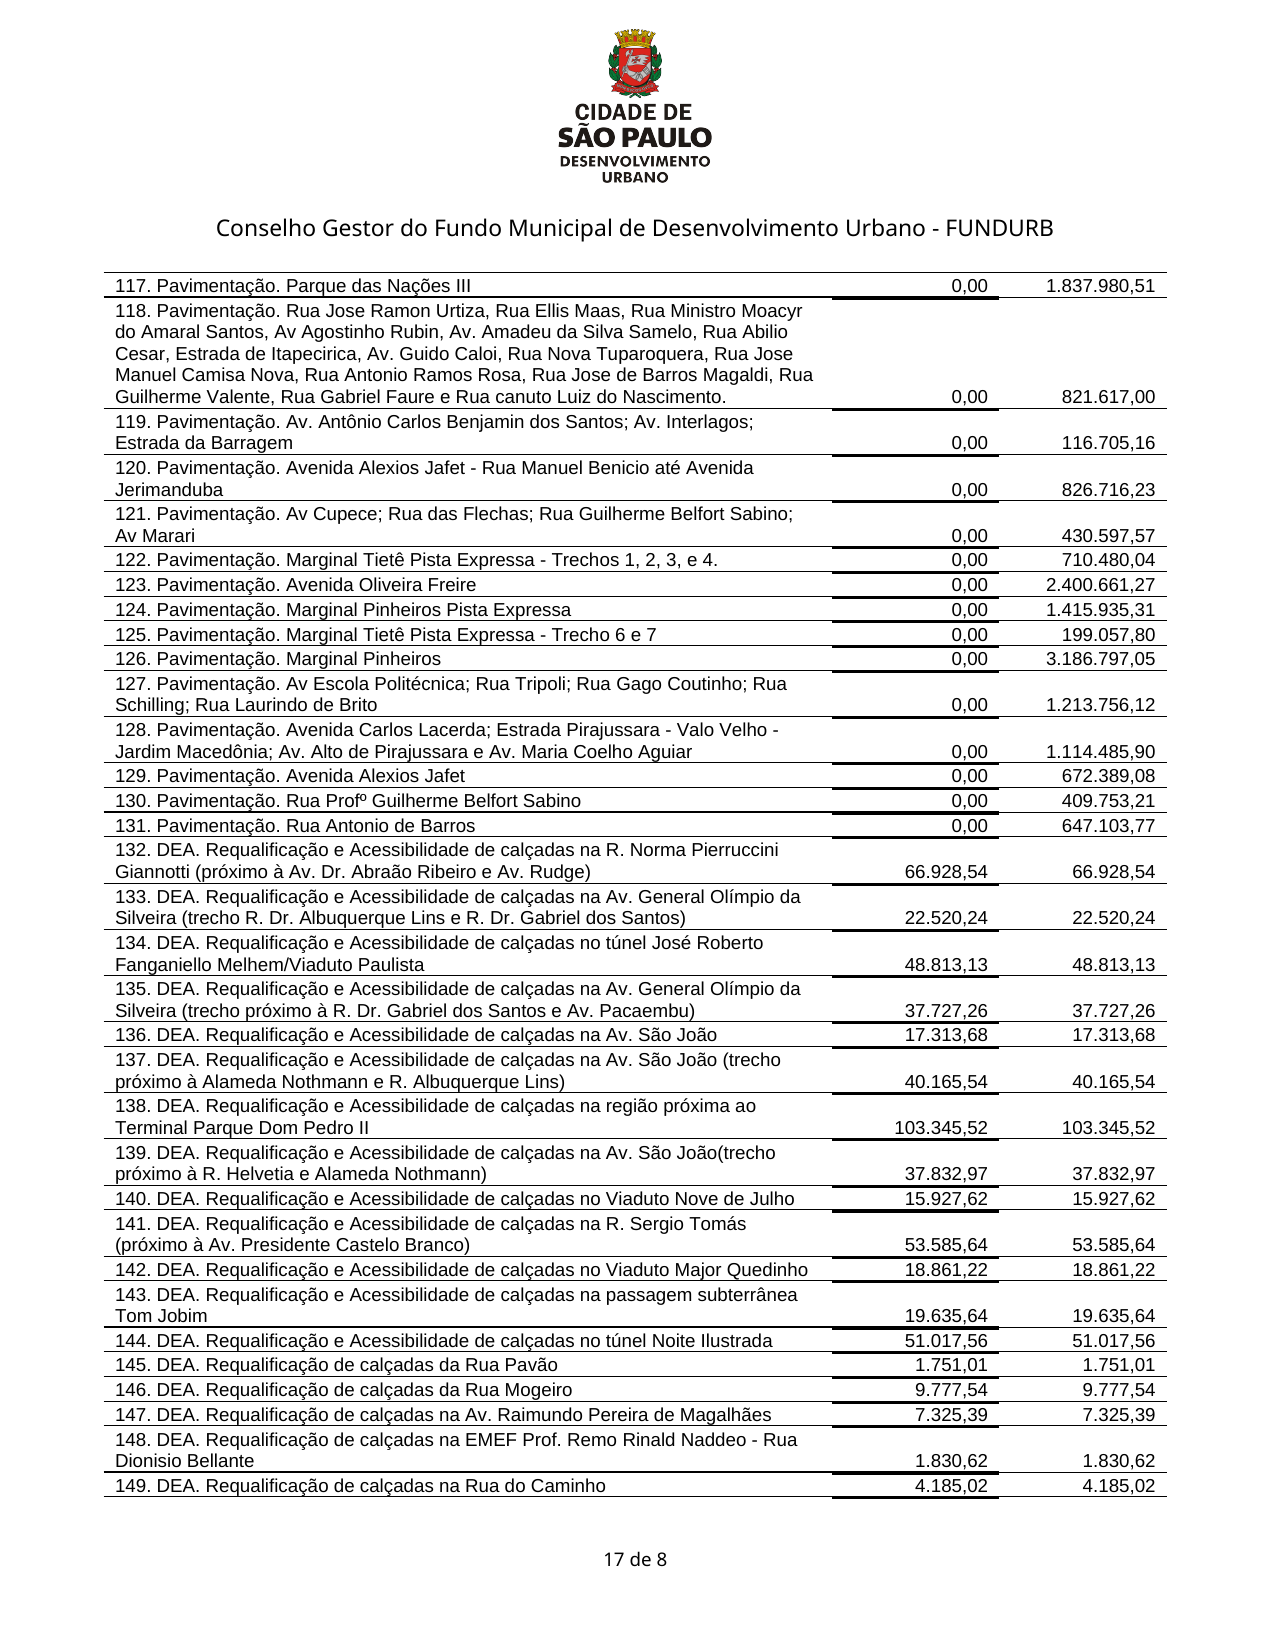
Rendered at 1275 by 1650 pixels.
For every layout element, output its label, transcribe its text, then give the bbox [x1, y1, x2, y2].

table_cell 672.389,08 [999, 763, 1167, 787]
table_cell 821.617,00 [999, 298, 1167, 407]
table_cell 826.716,23 [999, 455, 1167, 500]
table_cell 0,00 [832, 273, 999, 296]
table_cell 0,00 [832, 719, 999, 762]
table_cell 149. DEA. Requalificação de calçadas na Rua do Caminho [104, 1473, 832, 1496]
table_cell 127. Pavimentação. Av Escola Politécnica; Rua Tripoli; Rua Gago Coutinho; Rua Schilling; Rua Laurindo de Brito [104, 671, 832, 716]
table_cell 199.057,80 [999, 621, 1167, 645]
table_cell 17.313,68 [999, 1022, 1167, 1046]
table_cell 1.751,01 [999, 1352, 1167, 1376]
table_cell 123. Pavimentação. Avenida Oliveira Freire [104, 572, 832, 596]
table_cell 9.777,54 [999, 1377, 1167, 1401]
table_cell 0,00 [832, 765, 999, 787]
table_cell 138. DEA. Requalificação e Acessibilidade de calçadas na região próxima ao Terminal Parque Dom Pedro II [104, 1093, 832, 1138]
table_cell 51.017,56 [999, 1328, 1167, 1351]
table_cell 53.585,64 [999, 1210, 1167, 1256]
table_cell 37.727,26 [999, 976, 1167, 1021]
table_cell 134. DEA. Requalificação e Acessibilidade de calçadas no túnel José Roberto Fanganiello Melhem/Viaduto Paulista [104, 930, 832, 975]
table_cell 0,00 [832, 503, 999, 546]
table_cell 143. DEA. Requalificação e Acessibilidade de calçadas na passagem subterrânea Tom Jobim [104, 1281, 832, 1326]
table_cell 15.927,62 [999, 1186, 1167, 1209]
table_cell 430.597,57 [999, 501, 1167, 546]
table_cell 135. DEA. Requalificação e Acessibilidade de calçadas na Av. General Olímpio da Silveira (trecho próximo à R. Dr. Gabriel dos Santos e Av. Pacaembu) [104, 976, 832, 1021]
table_cell 22.520,24 [832, 886, 999, 929]
table_cell 51.017,56 [832, 1330, 999, 1351]
table_cell 0,00 [832, 648, 999, 669]
table_cell 140. DEA. Requalificação e Acessibilidade de calçadas no Viaduto Nove de Julho [104, 1186, 832, 1209]
table_cell 53.585,64 [832, 1213, 999, 1256]
table_cell 118. Pavimentação. Rua Jose Ramon Urtiza, Rua Ellis Maas, Rua Ministro Moacyr do Amaral Santos, Av Agostinho Rubin, Av. Amadeu da Silva Samelo, Rua Abilio Cesar, Estrada de Itapecirica, Av. Guido Caloi, Rua Nova Tuparoquera, Rua Jose Manuel Camisa Nova, Rua Antonio Ramos Rosa, Rua Jose de Barros Magaldi, Rua Guilherme Valente, Rua Gabriel Faure e Rua canuto Luiz do Nascimento. [104, 298, 832, 407]
table_cell 1.837.980,51 [999, 273, 1167, 296]
table_cell 131. Pavimentação. Rua Antonio de Barros [104, 813, 832, 836]
table_cell 15.927,62 [832, 1188, 999, 1209]
table_cell 9.777,54 [832, 1379, 999, 1401]
table_cell 48.813,13 [999, 930, 1167, 975]
table_cell 0,00 [832, 623, 999, 645]
table_cell 145. DEA. Requalificação de calçadas da Rua Pavão [104, 1352, 832, 1376]
table_cell 37.832,97 [999, 1139, 1167, 1184]
table_cell 122. Pavimentação. Marginal Tietê Pista Expressa - Trechos 1, 2, 3, e 4. [104, 547, 832, 571]
table_cell 120. Pavimentação. Avenida Alexios Jafet - Rua Manuel Benicio até Avenida Jerimanduba [104, 455, 832, 500]
table_cell 136. DEA. Requalificação e Acessibilidade de calçadas na Av. São João [104, 1022, 832, 1046]
table_cell 124. Pavimentação. Marginal Pinheiros Pista Expressa [104, 597, 832, 620]
table_cell 17.313,68 [832, 1024, 999, 1046]
table_cell 409.753,21 [999, 788, 1167, 811]
table_cell 1.114.485,90 [999, 717, 1167, 762]
table_cell 133. DEA. Requalificação e Acessibilidade de calçadas na Av. General Olímpio da Silveira (trecho R. Dr. Albuquerque Lins e R. Dr. Gabriel dos Santos) [104, 884, 832, 929]
table_cell 125. Pavimentação. Marginal Tietê Pista Expressa - Trecho 6 e 7 [104, 621, 832, 645]
table_cell 121. Pavimentação. Av Cupece; Rua das Flechas; Rua Guilherme Belfort Sabino; Av Marari [104, 501, 832, 546]
table_cell 1.415.935,31 [999, 597, 1167, 620]
table_cell 37.727,26 [832, 978, 999, 1021]
table_cell 647.103,77 [999, 813, 1167, 836]
table_cell 0,00 [832, 815, 999, 836]
table_cell 1.830,62 [999, 1426, 1167, 1471]
table_cell 66.928,54 [999, 837, 1167, 882]
table_cell 142. DEA. Requalificação e Acessibilidade de calçadas no Viaduto Major Quedinho [104, 1257, 832, 1280]
table_cell 0,00 [832, 790, 999, 811]
table_cell 1.830,62 [832, 1428, 999, 1471]
table_cell 137. DEA. Requalificação e Acessibilidade de calçadas na Av. São João (trecho próximo à Alameda Nothmann e R. Albuquerque Lins) [104, 1047, 832, 1092]
table_cell 3.186.797,05 [999, 646, 1167, 669]
table_cell 1.751,01 [832, 1354, 999, 1376]
table_cell 141. DEA. Requalificação e Acessibilidade de calçadas na R. Sergio Tomás (próximo à Av. Presidente Castelo Branco) [104, 1210, 832, 1256]
table_cell 0,00 [832, 599, 999, 620]
table_cell 148. DEA. Requalificação de calçadas na EMEF Prof. Remo Rinald Naddeo - Rua Dionisio Bellante [104, 1426, 832, 1471]
table_cell 116.705,16 [999, 409, 1167, 454]
table_cell 48.813,13 [832, 932, 999, 975]
table_cell 132. DEA. Requalificação e Acessibilidade de calçadas na R. Norma Pierruccini Giannotti (próximo à Av. Dr. Abraão Ribeiro e Av. Rudge) [104, 837, 832, 882]
table_cell 0,00 [832, 574, 999, 596]
table_cell 128. Pavimentação. Avenida Carlos Lacerda; Estrada Pirajussara - Valo Velho - Jardim Macedônia; Av. Alto de Pirajussara e Av. Maria Coelho Aguiar [104, 717, 832, 762]
table_cell 66.928,54 [832, 839, 999, 882]
table_cell 22.520,24 [999, 884, 1167, 929]
table_cell 1.213.756,12 [999, 671, 1167, 716]
table_cell 19.635,64 [999, 1281, 1167, 1326]
table_cell 146. DEA. Requalificação de calçadas da Rua Mogeiro [104, 1377, 832, 1401]
table_cell 19.635,64 [832, 1283, 999, 1326]
table_cell 0,00 [832, 549, 999, 571]
table_cell 119. Pavimentação. Av. Antônio Carlos Benjamin dos Santos; Av. Interlagos; Estrada da Barragem [104, 409, 832, 454]
table_cell 18.861,22 [832, 1259, 999, 1280]
table_cell 0,00 [832, 411, 999, 454]
table_cell 4.185,02 [999, 1473, 1167, 1496]
table_cell 103.345,52 [999, 1093, 1167, 1138]
table_cell 0,00 [832, 300, 999, 407]
table_cell 0,00 [832, 673, 999, 716]
table_cell 7.325,39 [832, 1404, 999, 1425]
table_cell 18.861,22 [999, 1257, 1167, 1280]
table_cell 129. Pavimentação. Avenida Alexios Jafet [104, 763, 832, 787]
table_cell 37.832,97 [832, 1141, 999, 1184]
table_cell 103.345,52 [832, 1095, 999, 1138]
table_cell 144. DEA. Requalificação e Acessibilidade de calçadas no túnel Noite Ilustrada [104, 1328, 832, 1351]
table_cell 147. DEA. Requalificação de calçadas na Av. Raimundo Pereira de Magalhães [104, 1402, 832, 1425]
table_cell 0,00 [832, 457, 999, 500]
table_cell 4.185,02 [832, 1475, 999, 1496]
table_cell 710.480,04 [999, 547, 1167, 571]
table_cell 130. Pavimentação. Rua Profº Guilherme Belfort Sabino [104, 788, 832, 811]
table_cell 2.400.661,27 [999, 572, 1167, 596]
table_cell 139. DEA. Requalificação e Acessibilidade de calçadas na Av. São João(trecho próximo à R. Helvetia e Alameda Nothmann) [104, 1139, 832, 1184]
table_cell 117. Pavimentação. Parque das Nações III [104, 273, 832, 296]
table_cell 40.165,54 [832, 1049, 999, 1092]
table_cell 7.325,39 [999, 1402, 1167, 1425]
table_cell 40.165,54 [999, 1047, 1167, 1092]
table_cell 126. Pavimentação. Marginal Pinheiros [104, 646, 832, 669]
